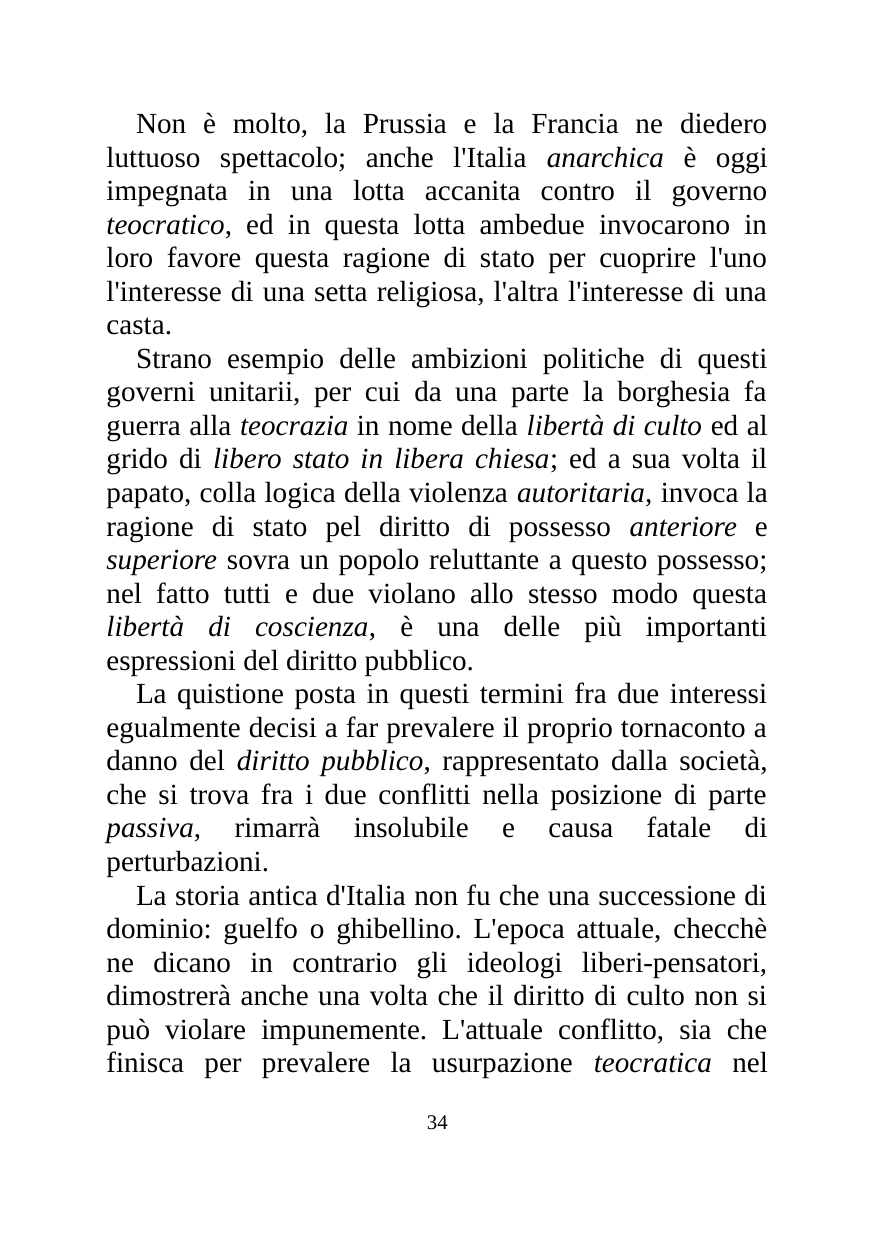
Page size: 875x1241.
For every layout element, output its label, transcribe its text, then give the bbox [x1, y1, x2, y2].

text Strano esempio delle ambizioni politiche di questi governi unitarii, per cui da una parte la borghesia fa guerra alla teocrazia in nome della libertà di culto ed al grido di libero stato in libera chiesa; ed a sua volta il papato, colla logica della violenza autoritaria, invoca la ragione di stato pel diritto di possesso anteriore e superiore sovra un popolo reluttante a questo possesso; nel fatto tutti e due violano allo stesso modo questa libertà di coscienza, è una delle più importanti espressioni del diritto pubblico. [106, 341, 768, 676]
text La quistione posta in questi termini fra due interessi egualmente decisi a far prevalere il proprio tornaconto a danno del diritto pubblico, rappresentato dalla società, che si trova fra i due conflitti nella posizione di parte passiva, rimarrà insolubile e causa fatale di perturbazioni. [106, 676, 768, 878]
text Non è molto, la Prussia e la Francia ne diedero luttuoso spettacolo; anche l'Italia anarchica è oggi impegnata in una lotta accanita contro il governo teocratico, ed in questa lotta ambedue invocarono in loro favore questa ragione di stato per cuoprire l'uno l'interesse di una setta religiosa, l'altra l'interesse di una casta. [106, 106, 768, 341]
text La storia antica d'Italia non fu che una successione di dominio: guelfo o ghibellino. L'epoca attuale, checchè ne dicano in contrario gli ideologi liberi-pensatori, dimostrerà anche una volta che il diritto di culto non si può violare impunemente. L'attuale conflitto, sia che finisca per prevalere la usurpazione teocratica nel [106, 878, 768, 1079]
